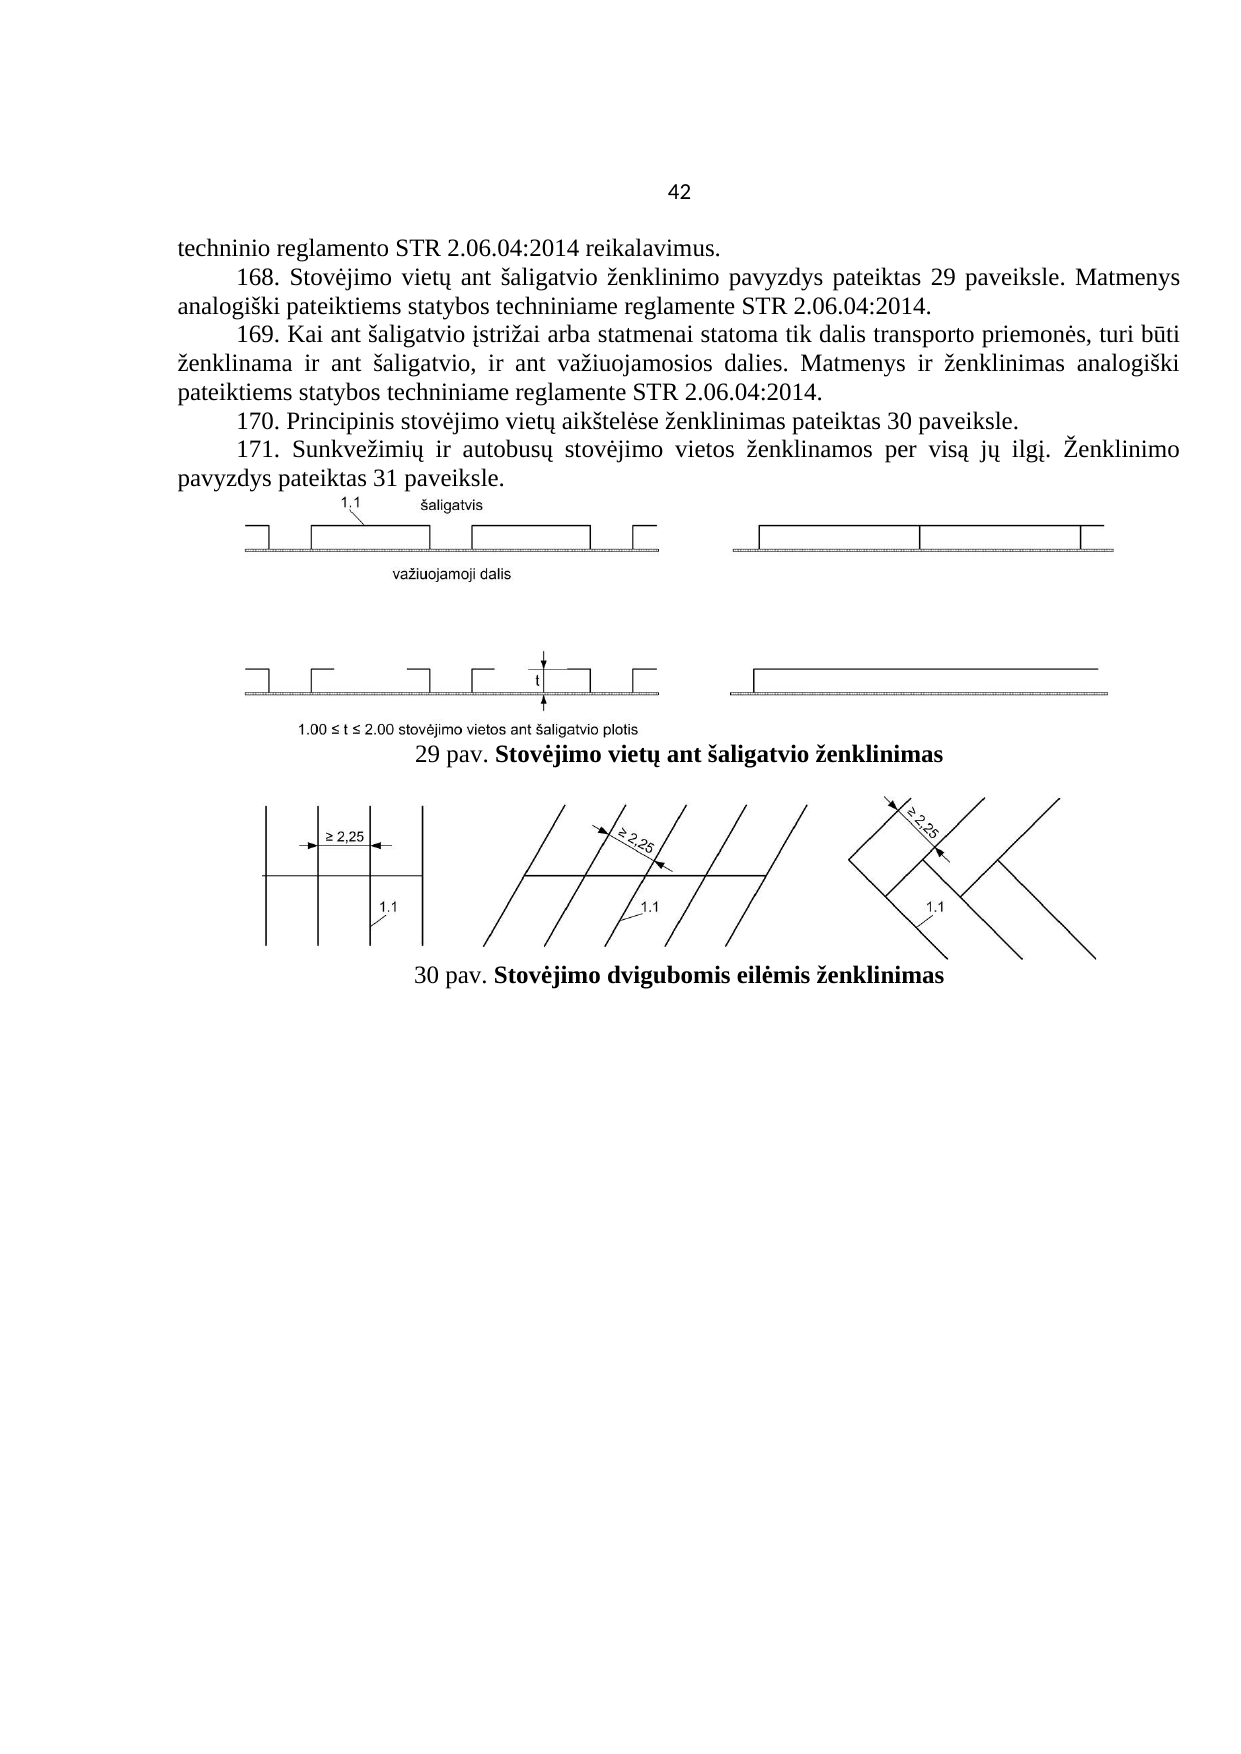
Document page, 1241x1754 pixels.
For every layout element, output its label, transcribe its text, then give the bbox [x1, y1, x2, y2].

text 168. Stovėjimo vietų ant šaligatvio ženklinimo pavyzdys pateiktas 29 paveiksle. Matmenys analogiški pateiktiems statybos techniniame reglamente STR 2.06.04:2014. [177, 262, 1181, 319]
text 29 pav. Stovėjimo vietų ant šaligatvio ženklinimas [177, 739, 1181, 768]
text 171. Sunkvežimių ir autobusų stovėjimo vietos ženklinamos per visą jų ilgį. Ženklinimo pavyzdys pateiktas 31 paveiksle. [177, 434, 1181, 492]
text 170. Principinis stovėjimo vietų aikštelėse ženklinimas pateiktas 30 paveiksle. [177, 406, 1181, 434]
text 169. Kai ant šaligatvio įstrižai arba statmenai statoma tik dalis transporto priemonės, turi būti ženklinama ir ant šaligatvio, ir ant važiuojamosios dalies. Matmenys ir ženklinimas analogiški pateiktiems statybos techniniame reglamente STR 2.06.04:2014. [177, 319, 1181, 406]
text techninio reglamento STR 2.06.04:2014 reikalavimus. [177, 233, 1181, 262]
text 30 pav. Stovėjimo dvigubomis eilėmis ženklinimas [177, 960, 1181, 989]
